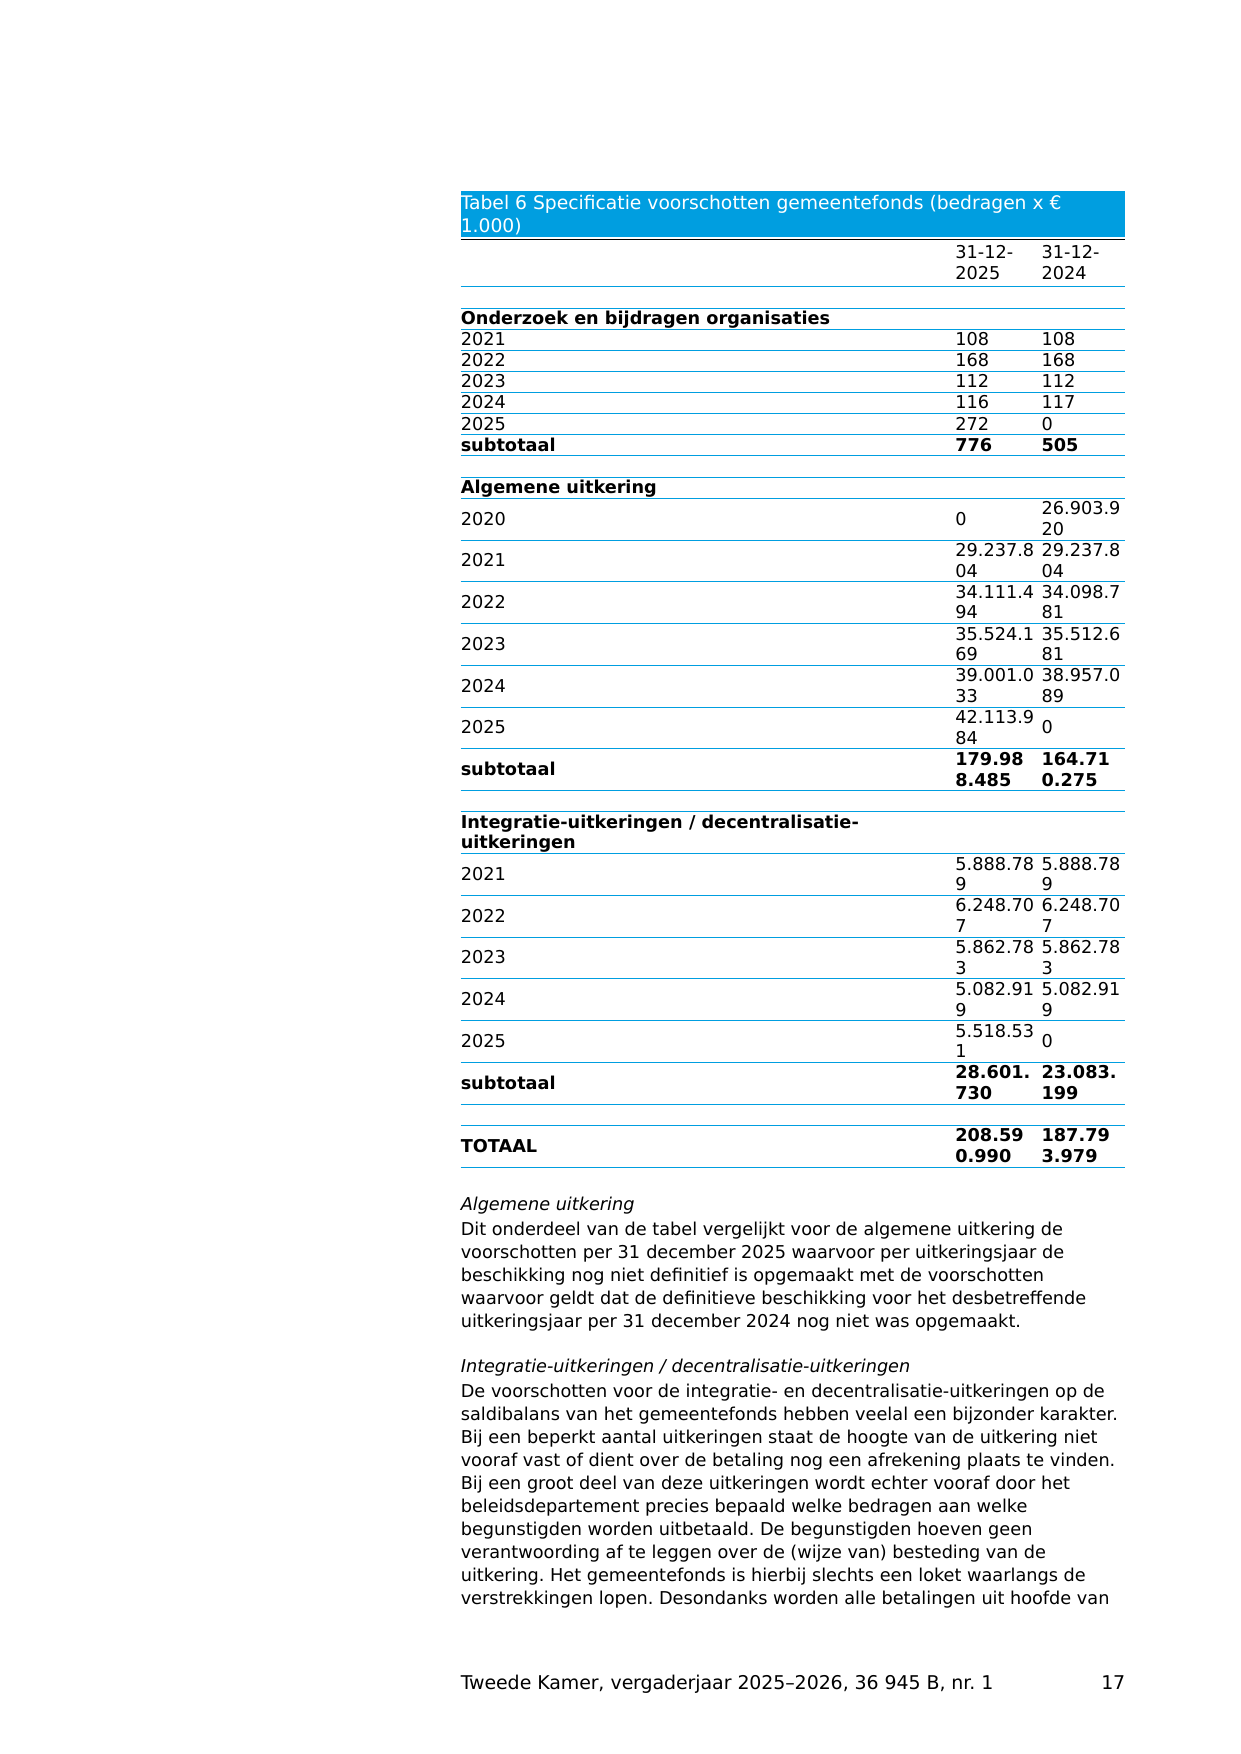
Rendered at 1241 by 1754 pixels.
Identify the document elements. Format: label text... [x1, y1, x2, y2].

table_cell 31-12-2024 [1039, 240, 1125, 286]
table_cell 5.862.783 [1039, 938, 1125, 978]
table_cell 35.512.681 [1039, 624, 1125, 665]
text Algemene uitkering [461, 1192, 1125, 1215]
table_cell 108 [952, 330, 1038, 350]
text Integratie-uitkeringen / decentralisatie-uitkeringen [461, 1354, 1125, 1377]
table_cell 179.988.485 [952, 749, 1038, 790]
table_cell [952, 287, 1038, 307]
table_cell 2023 [461, 372, 952, 392]
table_cell [952, 1105, 1038, 1125]
table_cell [952, 812, 1038, 853]
table_cell 38.957.089 [1039, 666, 1125, 707]
table_cell subtotaal [461, 1063, 952, 1104]
table_cell 6.248.707 [952, 896, 1038, 937]
table_cell 6.248.707 [1039, 896, 1125, 937]
table_cell 2022 [461, 896, 952, 937]
table_cell 34.111.494 [952, 582, 1038, 623]
table_cell [952, 309, 1038, 328]
table_cell 2025 [461, 414, 952, 434]
table_cell 112 [1039, 372, 1125, 392]
table_cell 23.083.199 [1039, 1063, 1125, 1104]
table_cell 112 [952, 372, 1038, 392]
table_cell [1039, 456, 1125, 477]
table_cell 117 [1039, 393, 1125, 413]
table_cell Onderzoek en bijdragen organisaties [461, 309, 952, 328]
table_cell 0 [1039, 1021, 1125, 1062]
table_cell 108 [1039, 330, 1125, 350]
table_cell 5.082.919 [952, 979, 1038, 1020]
table_cell 29.237.804 [1039, 541, 1125, 581]
table_cell 31-12-2025 [952, 240, 1038, 286]
table_cell [1039, 791, 1125, 811]
table_cell 208.590.990 [952, 1126, 1038, 1167]
table_cell 168 [952, 351, 1038, 371]
table_cell [461, 240, 952, 286]
table_cell 2021 [461, 541, 952, 581]
table_cell subtotaal [461, 749, 952, 790]
table_cell 168 [1039, 351, 1125, 371]
table_cell [1039, 1105, 1125, 1125]
table_cell Integratie-uitkeringen / decentralisatie-uitkeringen [461, 812, 952, 853]
table_cell 2020 [461, 499, 952, 539]
table_cell 2023 [461, 938, 952, 978]
table_cell [952, 791, 1038, 811]
table_cell [461, 1105, 952, 1125]
table_cell [1039, 812, 1125, 853]
table_cell 116 [952, 393, 1038, 413]
table_cell 2022 [461, 582, 952, 623]
table_cell 272 [952, 414, 1038, 434]
table_cell 2023 [461, 624, 952, 665]
table_cell [461, 791, 952, 811]
table_cell 776 [952, 435, 1038, 455]
table_cell 164.710.275 [1039, 749, 1125, 790]
table_cell 2021 [461, 854, 952, 895]
table_cell 2025 [461, 708, 952, 748]
table_cell [952, 456, 1038, 477]
table_cell [461, 287, 952, 307]
table_cell 2024 [461, 979, 952, 1020]
table_cell 2025 [461, 1021, 952, 1062]
table_cell [1039, 309, 1125, 328]
table_cell 0 [1039, 414, 1125, 434]
table_cell [1039, 287, 1125, 307]
table_cell 5.888.789 [952, 854, 1038, 895]
table_cell [952, 478, 1038, 498]
table_cell 5.518.531 [952, 1021, 1038, 1062]
table_cell 2021 [461, 330, 952, 350]
text Dit onderdeel van de tabel vergelijkt voor de algemene uitkering de voorschotten per 31 december 2025 waarvoor per uitkeringsjaar de beschikking nog niet definitief is opgemaakt met de voorschotten waarvoor geldt dat de definitieve beschikking voor het desbetreffende uitkeringsjaar per 31 december 2024 nog niet was opgemaakt. [461, 1217, 1125, 1332]
table_cell [461, 456, 952, 477]
table_cell 39.001.033 [952, 666, 1038, 707]
table_cell 29.237.804 [952, 541, 1038, 581]
table_cell 26.903.920 [1039, 499, 1125, 539]
table_cell Algemene uitkering [461, 478, 952, 498]
table_cell 5.888.789 [1039, 854, 1125, 895]
text De voorschotten voor de integratie- en decentralisatie-uitkeringen op de saldibalans van het gemeentefonds hebben veelal een bijzonder karakter. Bij een beperkt aantal uitkeringen staat de hoogte van de uitkering niet vooraf vast of dient over de betaling nog een afrekening plaats te vinden. Bij een groot deel van deze uitkeringen wordt echter vooraf door het beleidsdepartement precies bepaald welke bedragen aan welke begunstigden worden uitbetaald. De begunstigden hoeven geen verantwoording af te leggen over de (wijze van) besteding van de uitkering. Het gemeentefonds is hierbij slechts een loket waarlangs de verstrekkingen lopen. Desondanks worden alle betalingen uit hoofde van [461, 1379, 1125, 1609]
table_cell subtotaal [461, 435, 952, 455]
table_cell 42.113.984 [952, 708, 1038, 748]
table_cell 2024 [461, 393, 952, 413]
table_cell 5.862.783 [952, 938, 1038, 978]
table_cell 2022 [461, 351, 952, 371]
table_cell 505 [1039, 435, 1125, 455]
table_cell [1039, 478, 1125, 498]
table_cell 187.793.979 [1039, 1126, 1125, 1167]
table_cell 0 [1039, 708, 1125, 748]
table_cell 2024 [461, 666, 952, 707]
table_cell 34.098.781 [1039, 582, 1125, 623]
table_cell 5.082.919 [1039, 979, 1125, 1020]
table_cell 0 [952, 499, 1038, 539]
table_cell 35.524.169 [952, 624, 1038, 665]
table_cell 28.601.730 [952, 1063, 1038, 1104]
table_cell TOTAAL [461, 1126, 952, 1167]
